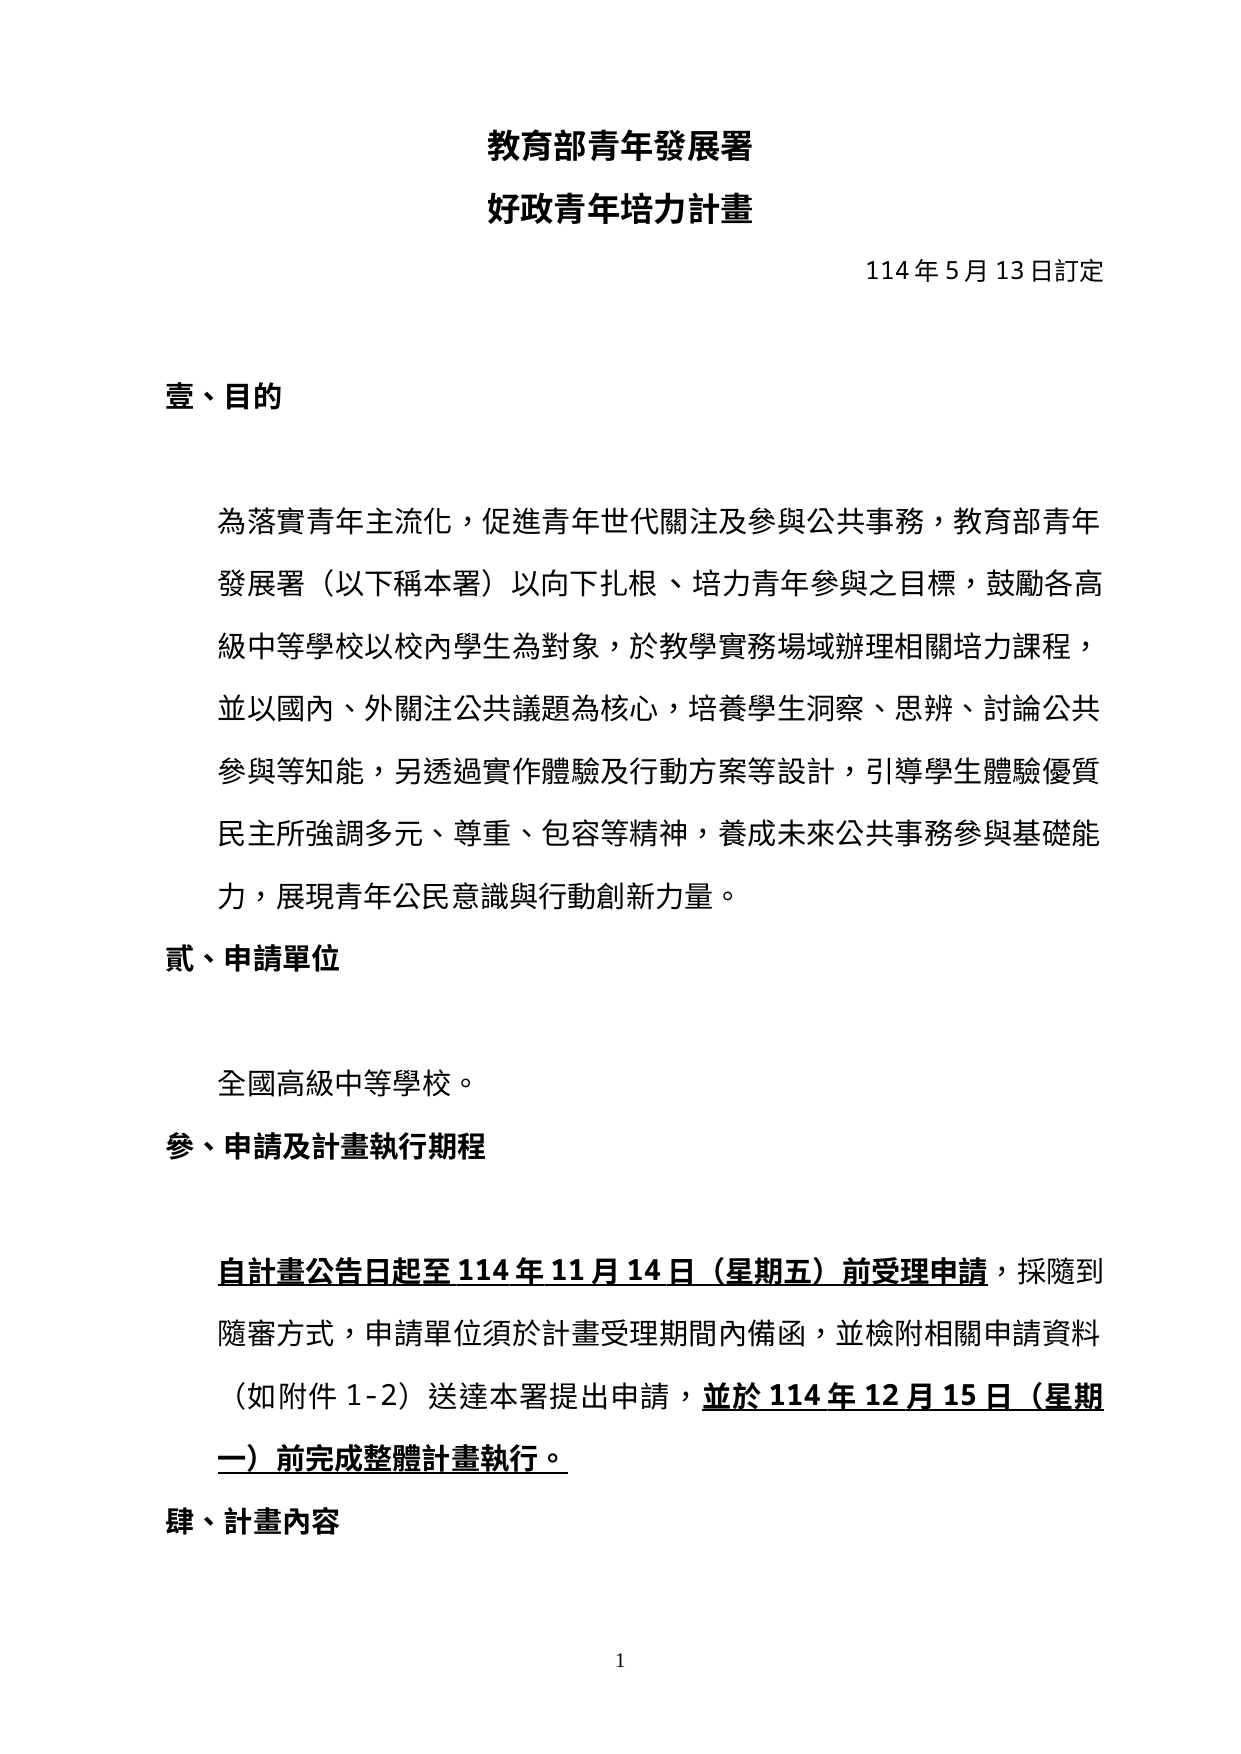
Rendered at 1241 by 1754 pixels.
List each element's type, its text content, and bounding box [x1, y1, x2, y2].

list 計畫內容 [165, 1478, 1104, 1540]
text 全國高級中等學校。 [217, 1040, 1104, 1103]
text 教育部青年發展署 [136, 103, 1104, 165]
text 為落實青年主流化，促進青年世代關注及參與公共事務，教育部青年發展署（以下稱本署）以向下扎根、培力青年參與之目標，鼓勵各高級中等學校以校內學生為對象，於教學實務場域辦理相關培力課程，並以國內、外關注公共議題為核心，培養學生洞察、思辨、討論公共參與等知能，另透過實作體驗及行動方案等設計，引導學生體驗優質民主所強調多元、尊重、包容等精神，養成未來公共事務參與基礎能力，展現青年公民意識與行動創新力量。 [217, 478, 1104, 915]
list 目的 [165, 353, 1104, 415]
list 申請單位 [165, 915, 1104, 978]
text 自計畫公告日起至114年11月14日（星期五）前受理申請，採隨到隨審方式，申請單位須於計畫受理期間內備函，並檢附相關申請資料（如附件1-2）送達本署提出申請，並於114年12月15日（星期一）前完成整體計畫執行。 [217, 1228, 1104, 1478]
text 好政青年培力計畫 [136, 165, 1104, 228]
list 申請及計畫執行期程 [165, 1103, 1104, 1165]
text 114年5月13日訂定 [136, 228, 1104, 290]
